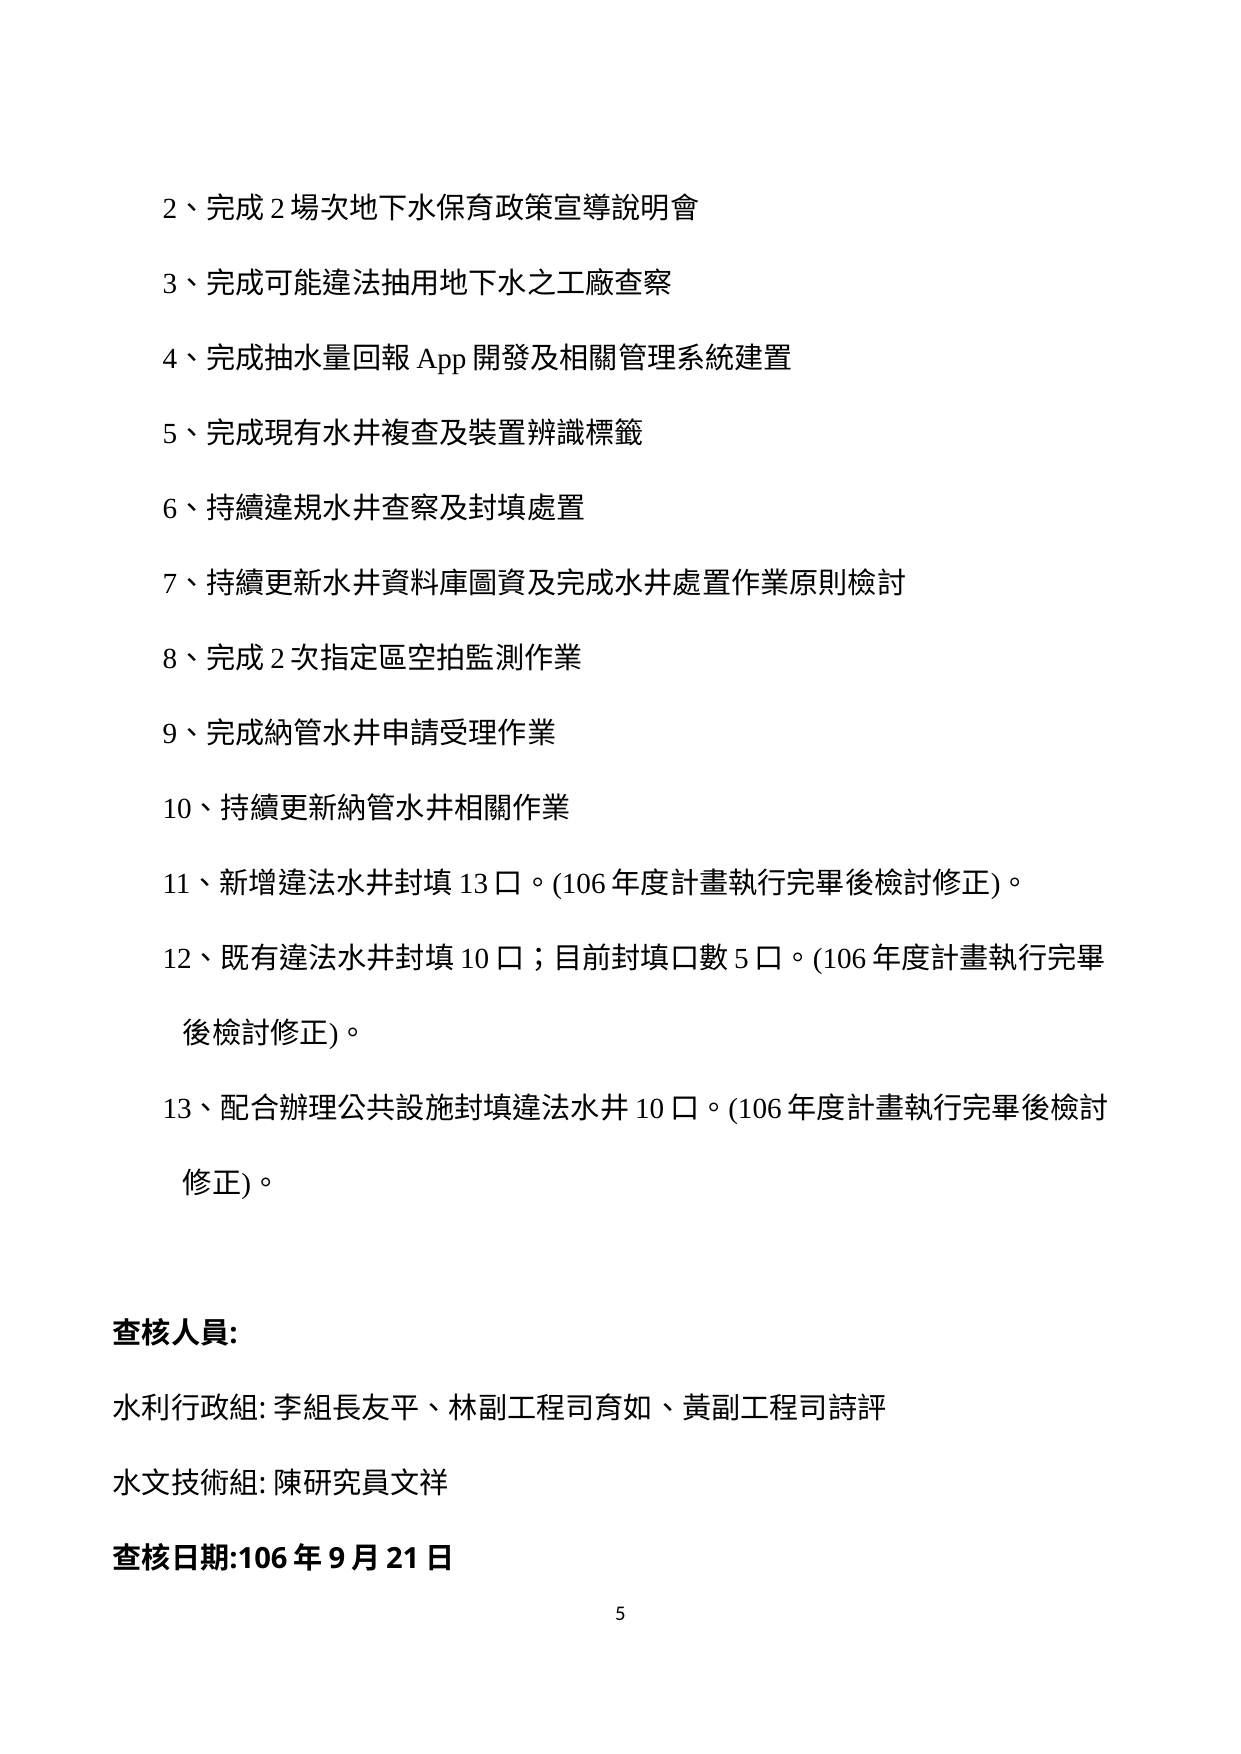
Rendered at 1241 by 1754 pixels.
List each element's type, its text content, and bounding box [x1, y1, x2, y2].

text 13、配合辦理公共設施封填違法水井10口。(106年度計畫執行完畢後檢討修正)。 [162, 1062, 1128, 1212]
text 3、完成可能違法抽用地下水之工廠查察 [162, 237, 1128, 312]
text 4、完成抽水量回報App開發及相關管理系統建置 [162, 312, 1128, 387]
text 查核人員: [112, 1287, 1128, 1362]
text 8、完成2次指定區空拍監測作業 [162, 612, 1128, 687]
text 2、完成2場次地下水保育政策宣導說明會 [162, 162, 1128, 237]
text 10、持續更新納管水井相關作業 [162, 762, 1128, 837]
text 12、既有違法水井封填10口；目前封填口數5口。(106年度計畫執行完畢後檢討修正)。 [162, 912, 1128, 1062]
text 7、持續更新水井資料庫圖資及完成水井處置作業原則檢討 [162, 537, 1128, 612]
text 水利行政組: 李組長友平、林副工程司育如、黃副工程司詩評 [112, 1362, 1128, 1437]
text 11、新增違法水井封填13口。(106年度計畫執行完畢後檢討修正)。 [162, 837, 1128, 912]
text 9、完成納管水井申請受理作業 [162, 687, 1128, 762]
text 5、完成現有水井複查及裝置辨識標籤 [162, 387, 1128, 462]
text 水文技術組: 陳研究員文祥 [112, 1437, 1128, 1512]
text 查核日期:106年9月21日 [112, 1512, 1128, 1587]
text 6、持續違規水井查察及封填處置 [162, 462, 1128, 537]
